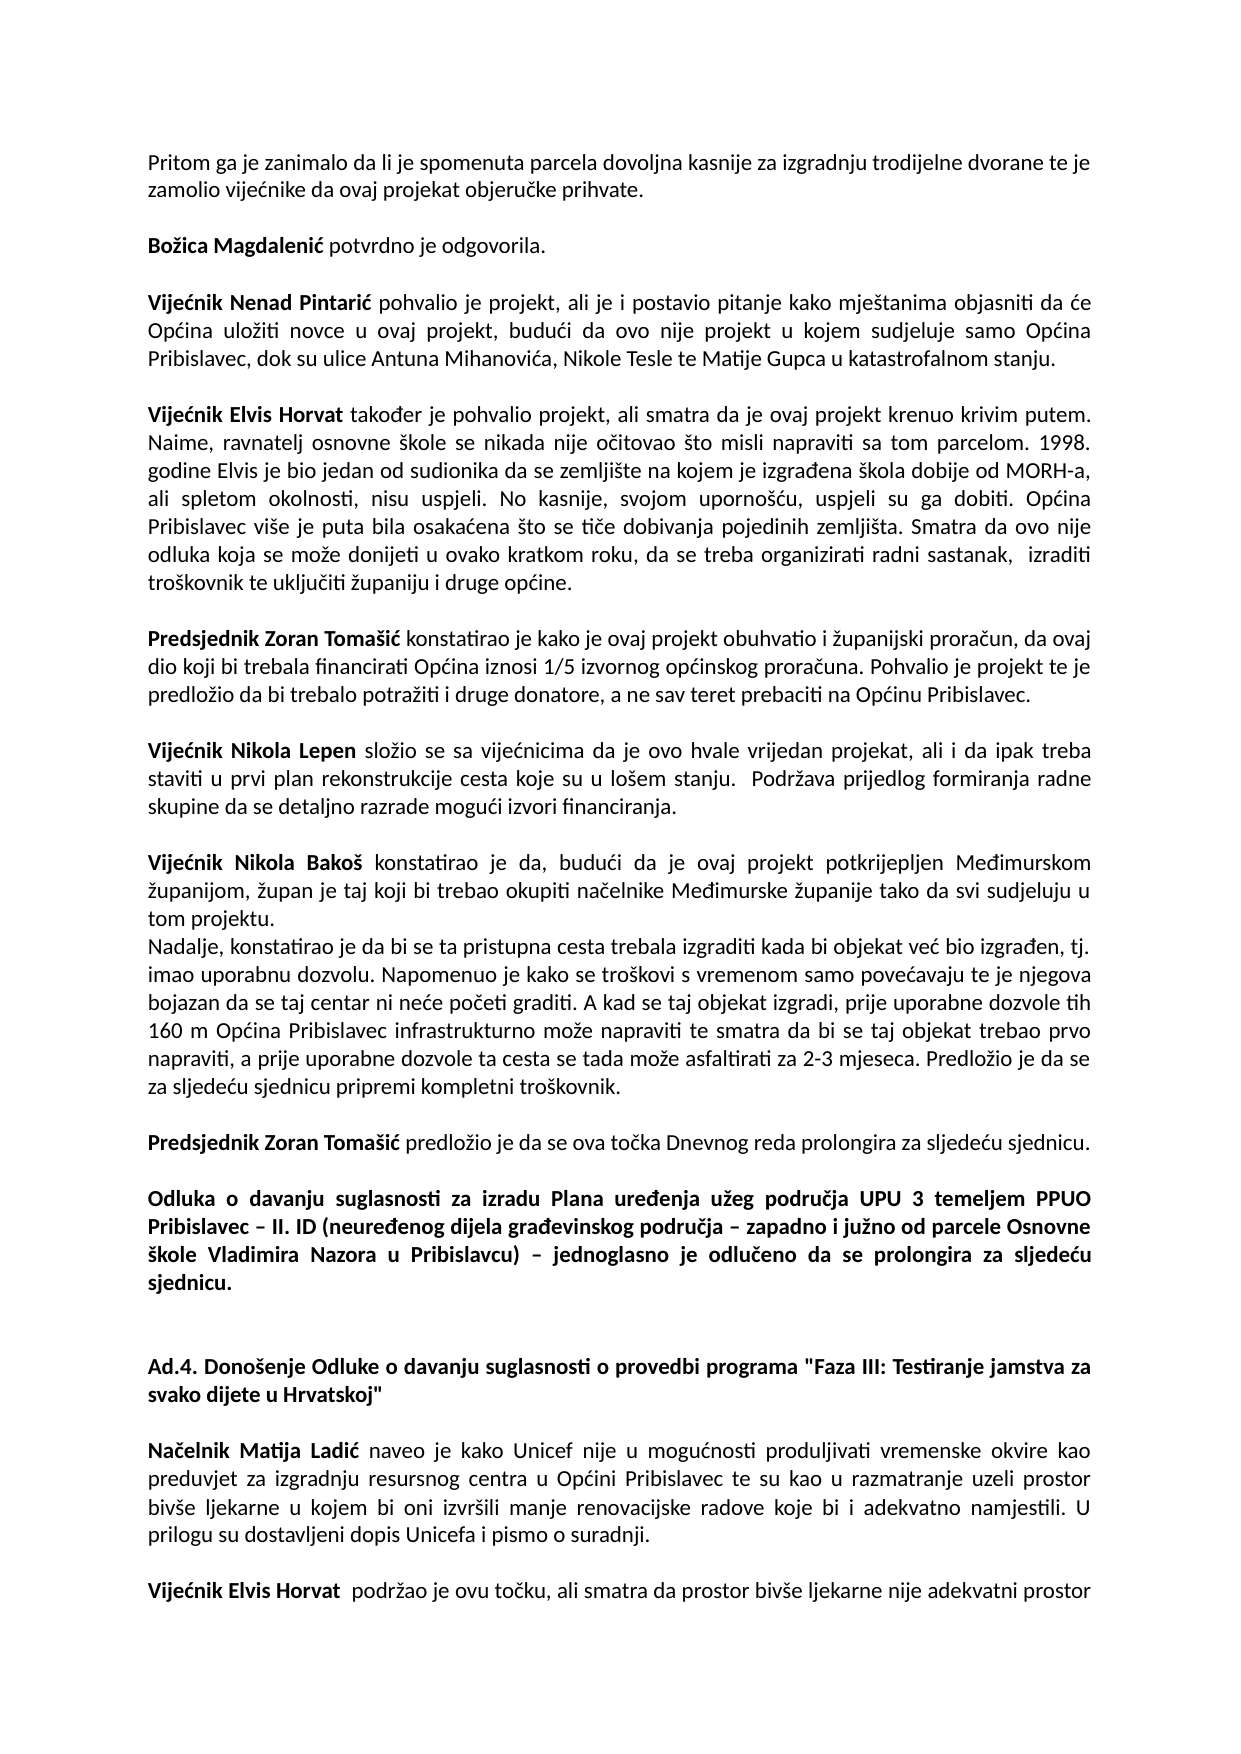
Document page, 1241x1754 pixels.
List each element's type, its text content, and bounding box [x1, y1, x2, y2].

text Odluka o davanju suglasnosti za izradu Plana uređenja užeg područja UPU 3 temeljem PPUO Pribislavec – II. ID (neuređenog dijela građevinskog područja – zapadno i južno od parcele Osnovne škole Vladimira Nazora u Pribislavcu) – jednoglasno je odlučeno da se prolongira za sljedeću sjednicu. [148, 1184, 1093, 1296]
text Vijećnik Nikola Bakoš konstatirao je da, budući da je ovaj projekt potkrijepljen Međimurskom županijom, župan je taj koji bi trebao okupiti načelnike Međimurske županije tako da svi sudjeluju u tom projektu. [148, 848, 1093, 932]
text Ad.4. Donošenje Odluke o davanju suglasnosti o provedbi programa "Faza III: Testiranje jamstva za svako dijete u Hrvatskoj" [148, 1352, 1093, 1408]
text Božica Magdalenić potvrdno je odgovorila. [148, 232, 1093, 260]
text Vijećnik Elvis Horvat podržao je ovu točku, ali smatra da prostor bivše ljekarne nije adekvatni prostor [148, 1577, 1093, 1605]
text Predsjednik Zoran Tomašić konstatirao je kako je ovaj projekt obuhvatio i županijski proračun, da ovaj dio koji bi trebala financirati Općina iznosi 1/5 izvornog općinskog proračuna. Pohvalio je projekt te je predložio da bi trebalo potražiti i druge donatore, a ne sav teret prebaciti na Općinu Pribislavec. [148, 624, 1093, 708]
text Vijećnik Nenad Pintarić pohvalio je projekt, ali je i postavio pitanje kako mještanima objasniti da će Općina uložiti novce u ovaj projekt, budući da ovo nije projekt u kojem sudjeluje samo Općina Pribislavec, dok su ulice Antuna Mihanovića, Nikole Tesle te Matije Gupca u katastrofalnom stanju. [148, 288, 1093, 372]
text Pritom ga je zanimalo da li je spomenuta parcela dovoljna kasnije za izgradnju trodijelne dvorane te je zamolio vijećnike da ovaj projekat objeručke prihvate. [148, 148, 1093, 204]
text Vijećnik Nikola Lepen složio se sa vijećnicima da je ovo hvale vrijedan projekat, ali i da ipak treba staviti u prvi plan rekonstrukcije cesta koje su u lošem stanju. Podržava prijedlog formiranja radne skupine da se detaljno razrade mogući izvori financiranja. [148, 736, 1093, 820]
text Načelnik Matija Ladić naveo je kako Unicef nije u mogućnosti produljivati vremenske okvire kao preduvjet za izgradnju resursnog centra u Općini Pribislavec te su kao u razmatranje uzeli prostor bivše ljekarne u kojem bi oni izvršili manje renovacijske radove koje bi i adekvatno namjestili. U prilogu su dostavljeni dopis Unicefa i pismo o suradnji. [148, 1437, 1093, 1549]
text Predsjednik Zoran Tomašić predložio je da se ova točka Dnevnog reda prolongira za sljedeću sjednicu. [148, 1128, 1093, 1156]
text Nadalje, konstatirao je da bi se ta pristupna cesta trebala izgraditi kada bi objekat već bio izgrađen, tj. imao uporabnu dozvolu. Napomenuo je kako se troškovi s vremenom samo povećavaju te je njegova bojazan da se taj centar ni neće početi graditi. A kad se taj objekat izgradi, prije uporabne dozvole tih 160 m Općina Pribislavec infrastrukturno može napraviti te smatra da bi se taj objekat trebao prvo napraviti, a prije uporabne dozvole ta cesta se tada može asfaltirati za 2-3 mjeseca. Predložio je da se za sljedeću sjednicu pripremi kompletni troškovnik. [148, 932, 1093, 1100]
text Vijećnik Elvis Horvat također je pohvalio projekt, ali smatra da je ovaj projekt krenuo krivim putem. Naime, ravnatelj osnovne škole se nikada nije očitovao što misli napraviti sa tom parcelom. 1998. godine Elvis je bio jedan od sudionika da se zemljište na kojem je izgrađena škola dobije od MORH-a, ali spletom okolnosti, nisu uspjeli. No kasnije, svojom upornošću, uspjeli su ga dobiti. Općina Pribislavec više je puta bila osakaćena što se tiče dobivanja pojedinih zemljišta. Smatra da ovo nije odluka koja se može donijeti u ovako kratkom roku, da se treba organizirati radni sastanak, izraditi troškovnik te uključiti županiju i druge općine. [148, 400, 1093, 596]
